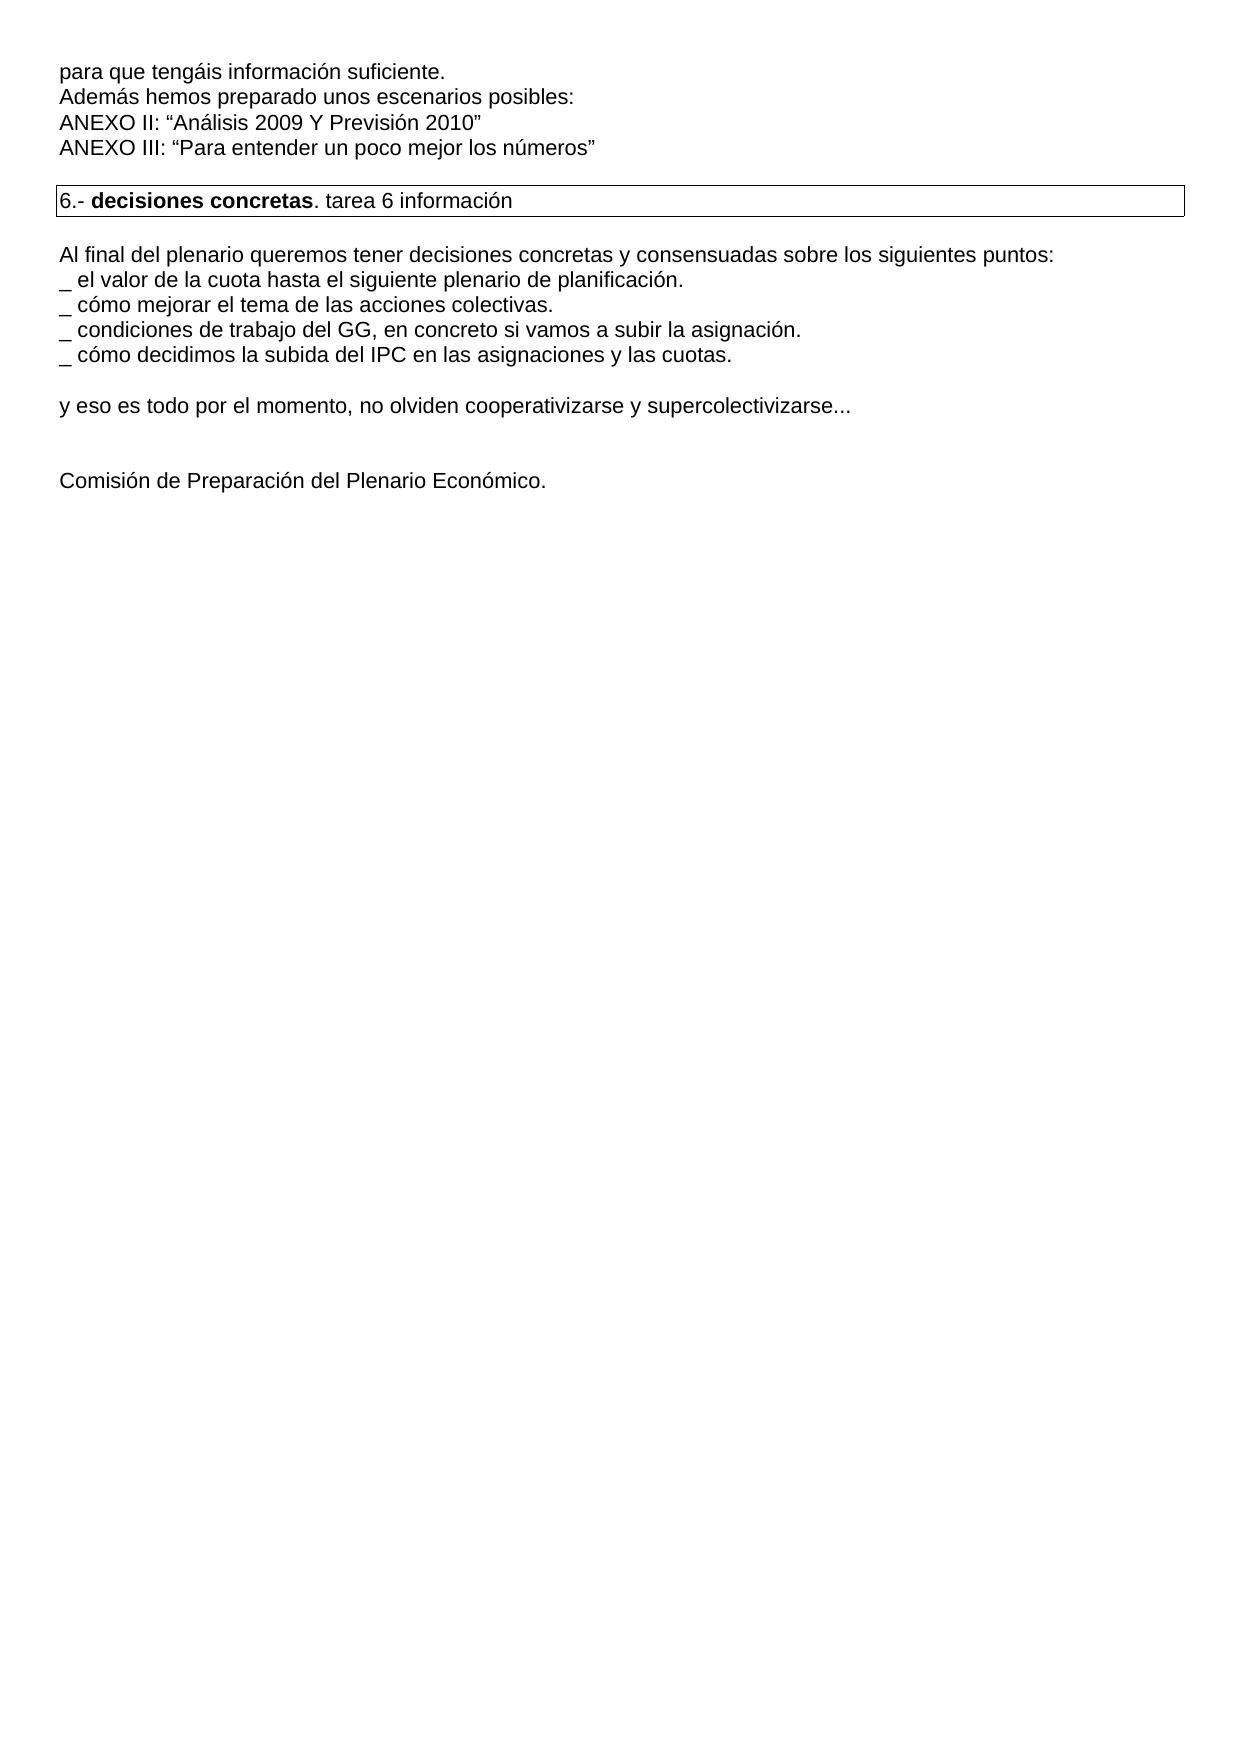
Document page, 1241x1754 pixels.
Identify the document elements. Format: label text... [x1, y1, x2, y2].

text para que tengáis información suficiente. [59, 59, 1181, 84]
text 6.- decisiones concretas. tarea 6 información [57, 186, 1184, 216]
text Además hemos preparado unos escenarios posibles: [59, 84, 1181, 109]
text Comisión de Preparación del Plenario Económico. [59, 468, 1181, 494]
text _ el valor de la cuota hasta el siguiente plenario de planificación. [59, 267, 1181, 292]
text Al final del plenario queremos tener decisiones concretas y consensuadas sobre los siguientes puntos: [59, 242, 1181, 267]
text ANEXO II: “Análisis 2009 Y Previsión 2010” [59, 109, 1181, 135]
text _ cómo decidimos la subida del IPC en las asignaciones y las cuotas. [59, 342, 1181, 368]
text _ cómo mejorar el tema de las acciones colectivas. [59, 292, 1181, 317]
text ANEXO III: “Para entender un poco mejor los números” [59, 135, 1181, 160]
text y eso es todo por el momento, no olviden cooperativizarse y supercolectivizarse... [59, 393, 1181, 418]
text _ condiciones de trabajo del GG, en concreto si vamos a subir la asignación. [59, 317, 1181, 342]
